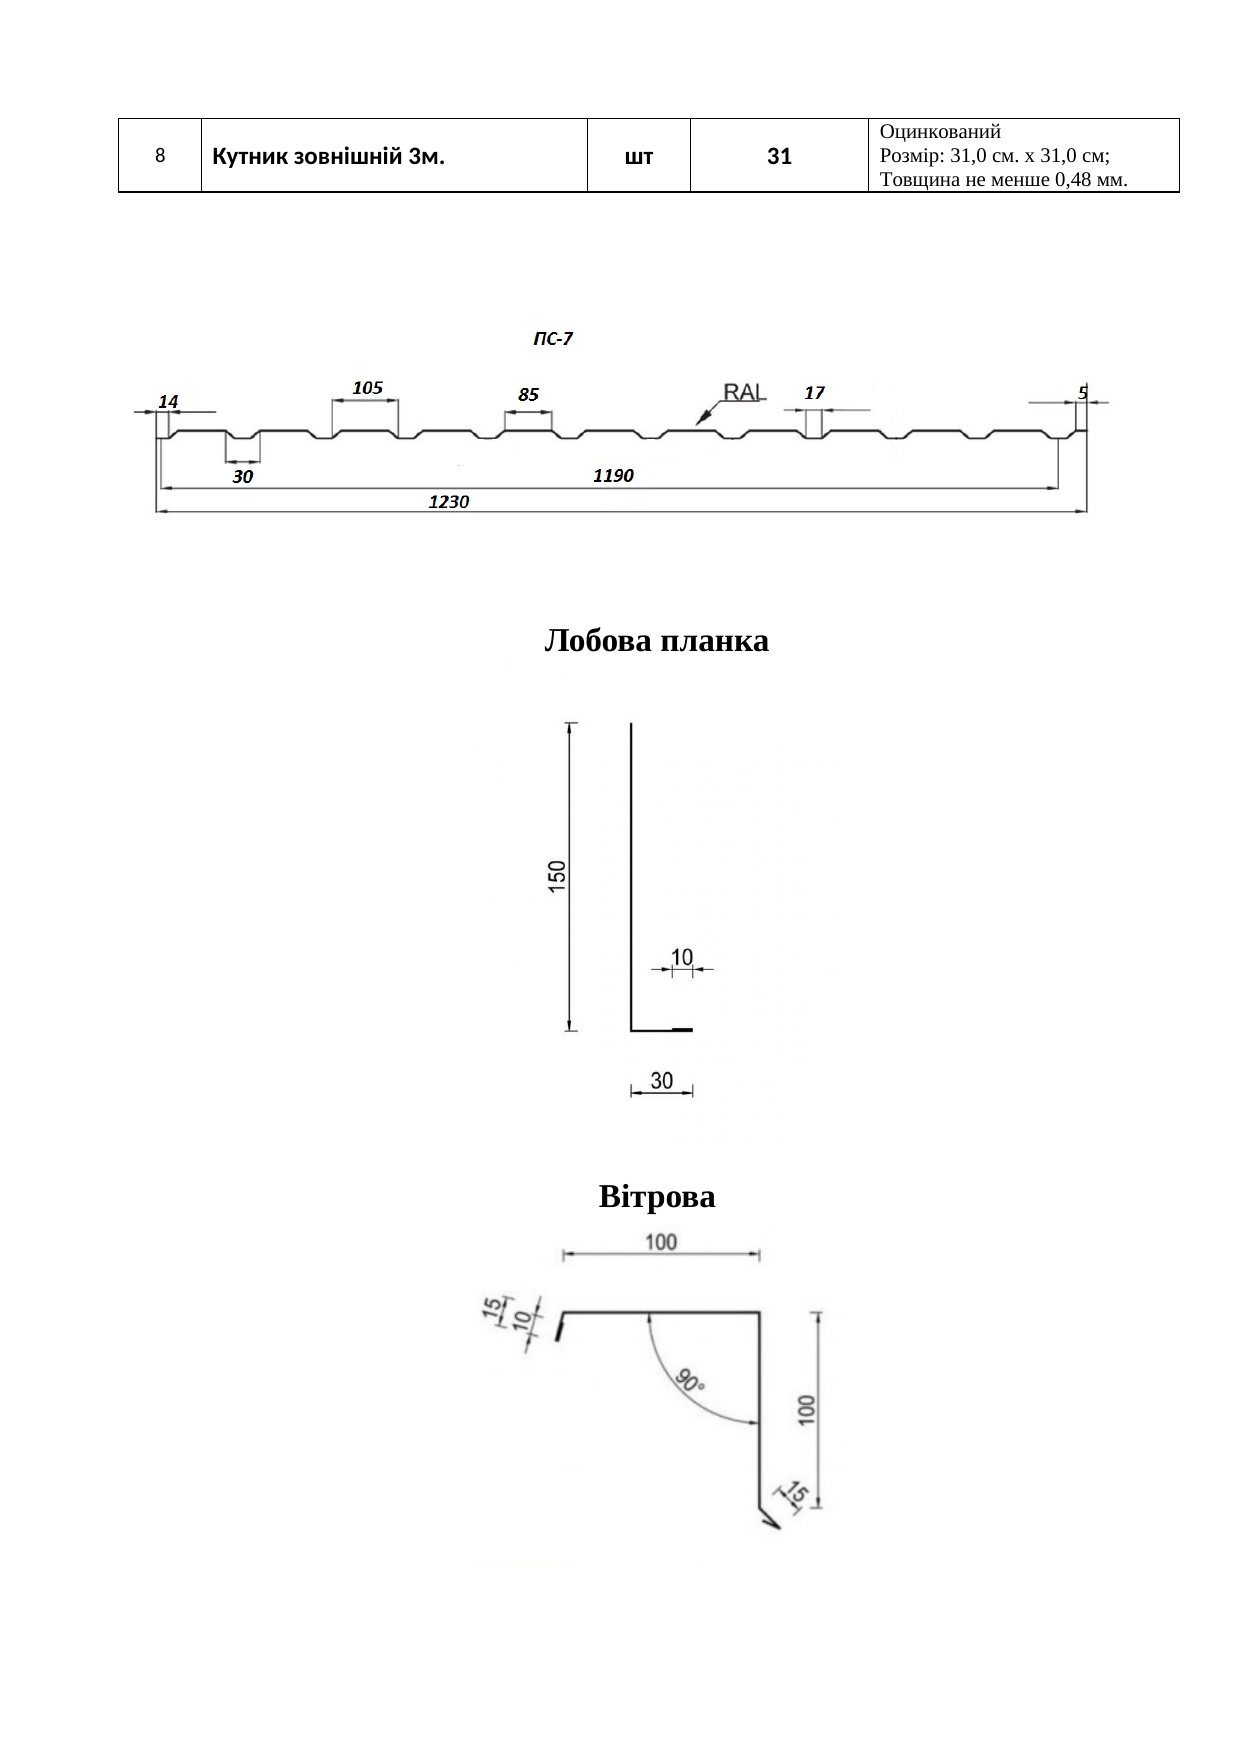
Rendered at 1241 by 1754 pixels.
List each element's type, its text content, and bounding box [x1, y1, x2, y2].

text Вітрова [118, 1177, 1122, 1215]
table_cell 31 [691, 119, 868, 191]
table_cell Кутник зовнішній 3м. [202, 119, 587, 191]
picture [468, 1215, 847, 1568]
table_cell шт [588, 119, 690, 191]
picture [474, 658, 840, 1148]
picture [110, 307, 1130, 592]
text Лобова планка [118, 620, 1122, 658]
table_cell 8 [119, 119, 201, 191]
table_cell Оцинкований Розмір: 31,0 см. х 31,0 см; Товщина не менше 0,48 мм. [869, 119, 1179, 191]
